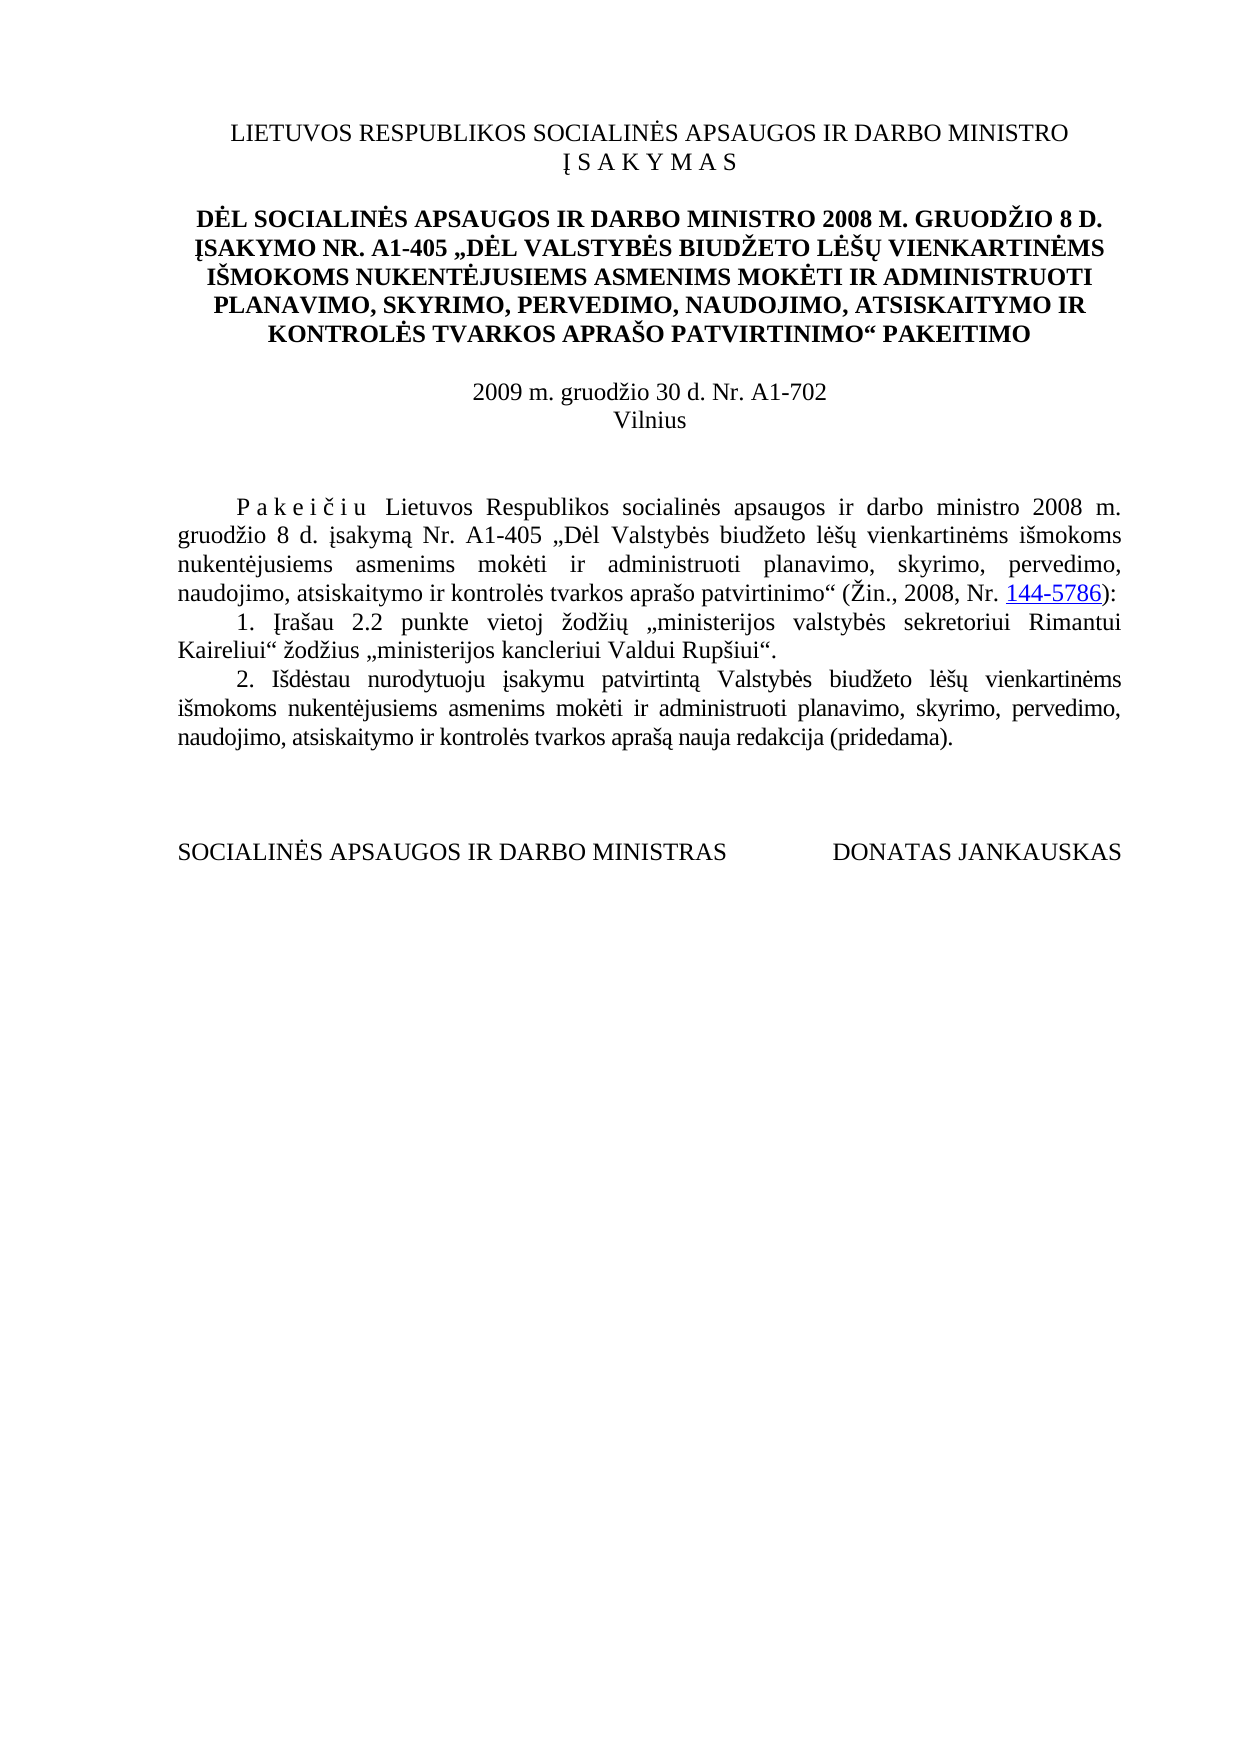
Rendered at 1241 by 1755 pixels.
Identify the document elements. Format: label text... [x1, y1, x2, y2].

text 2009 m. gruodžio 30 d. Nr. A1-702 [177, 377, 1122, 406]
text 1. Įrašau 2.2 punkte vietoj žodžių „ministerijos valstybės sekretoriui Rimantui Kaireliui“ žodžius „ministerijos kancleriui Valdui Rupšiui“. [177, 607, 1122, 664]
text ĮSAKYMAS [177, 147, 1122, 176]
text Pakeičiu Lietuvos Respublikos socialinės apsaugos ir darbo ministro 2008 m. gruodžio 8 d. įsakymą Nr. A1-405 „Dėl valstybės biudžeto lėšų vienkartinėms išmokoms nukentėjusiems asmenims mokėti ir administruoti planavimo, skyrimo, pervedimo, naudojimo, atsiskaitymo ir kontrolės tvarkos aprašo patvirtinimo“ (Žin., 2008, Nr. 144-5786): [177, 492, 1122, 607]
text LIETUVOS RESPUBLIKOS SOCIALINĖS APSAUGOS IR DARBO MINISTRO [177, 118, 1122, 147]
text Socialinės apsaugos ir darbo ministras Donatas Jankauskas [177, 837, 1122, 866]
text Vilnius [177, 406, 1122, 434]
text DĖL SOCIALINĖS APSAUGOS IR DARBO MINISTRO 2008 M. GRUODŽIO 8 D. ĮSAKYMO Nr. A1-405 „DĖL VALSTYBĖS BIUDŽETO LĖŠŲ VIENKARTINĖMS IŠMOKOMS NUKENTĖJUSIEMS ASMENIMS MOKĖTI IR ADMINISTRUOTI PLANAVIMO, SKYRIMO, PERVEDIMO, NAUDOJIMO, ATSISKAITYMO IR KONTROLĖS TVARKOS APRAŠO PATVIRTINIMO“ PAKEITIMO [177, 204, 1122, 348]
text 2. Išdėstau nurodytuoju įsakymu patvirtintą Valstybės biudžeto lėšų vienkartinėms išmokoms nukentėjusiems asmenims mokėti ir administruoti planavimo, skyrimo, pervedimo, naudojimo, atsiskaitymo ir kontrolės tvarkos aprašą nauja redakcija (pridedama). [177, 664, 1122, 751]
